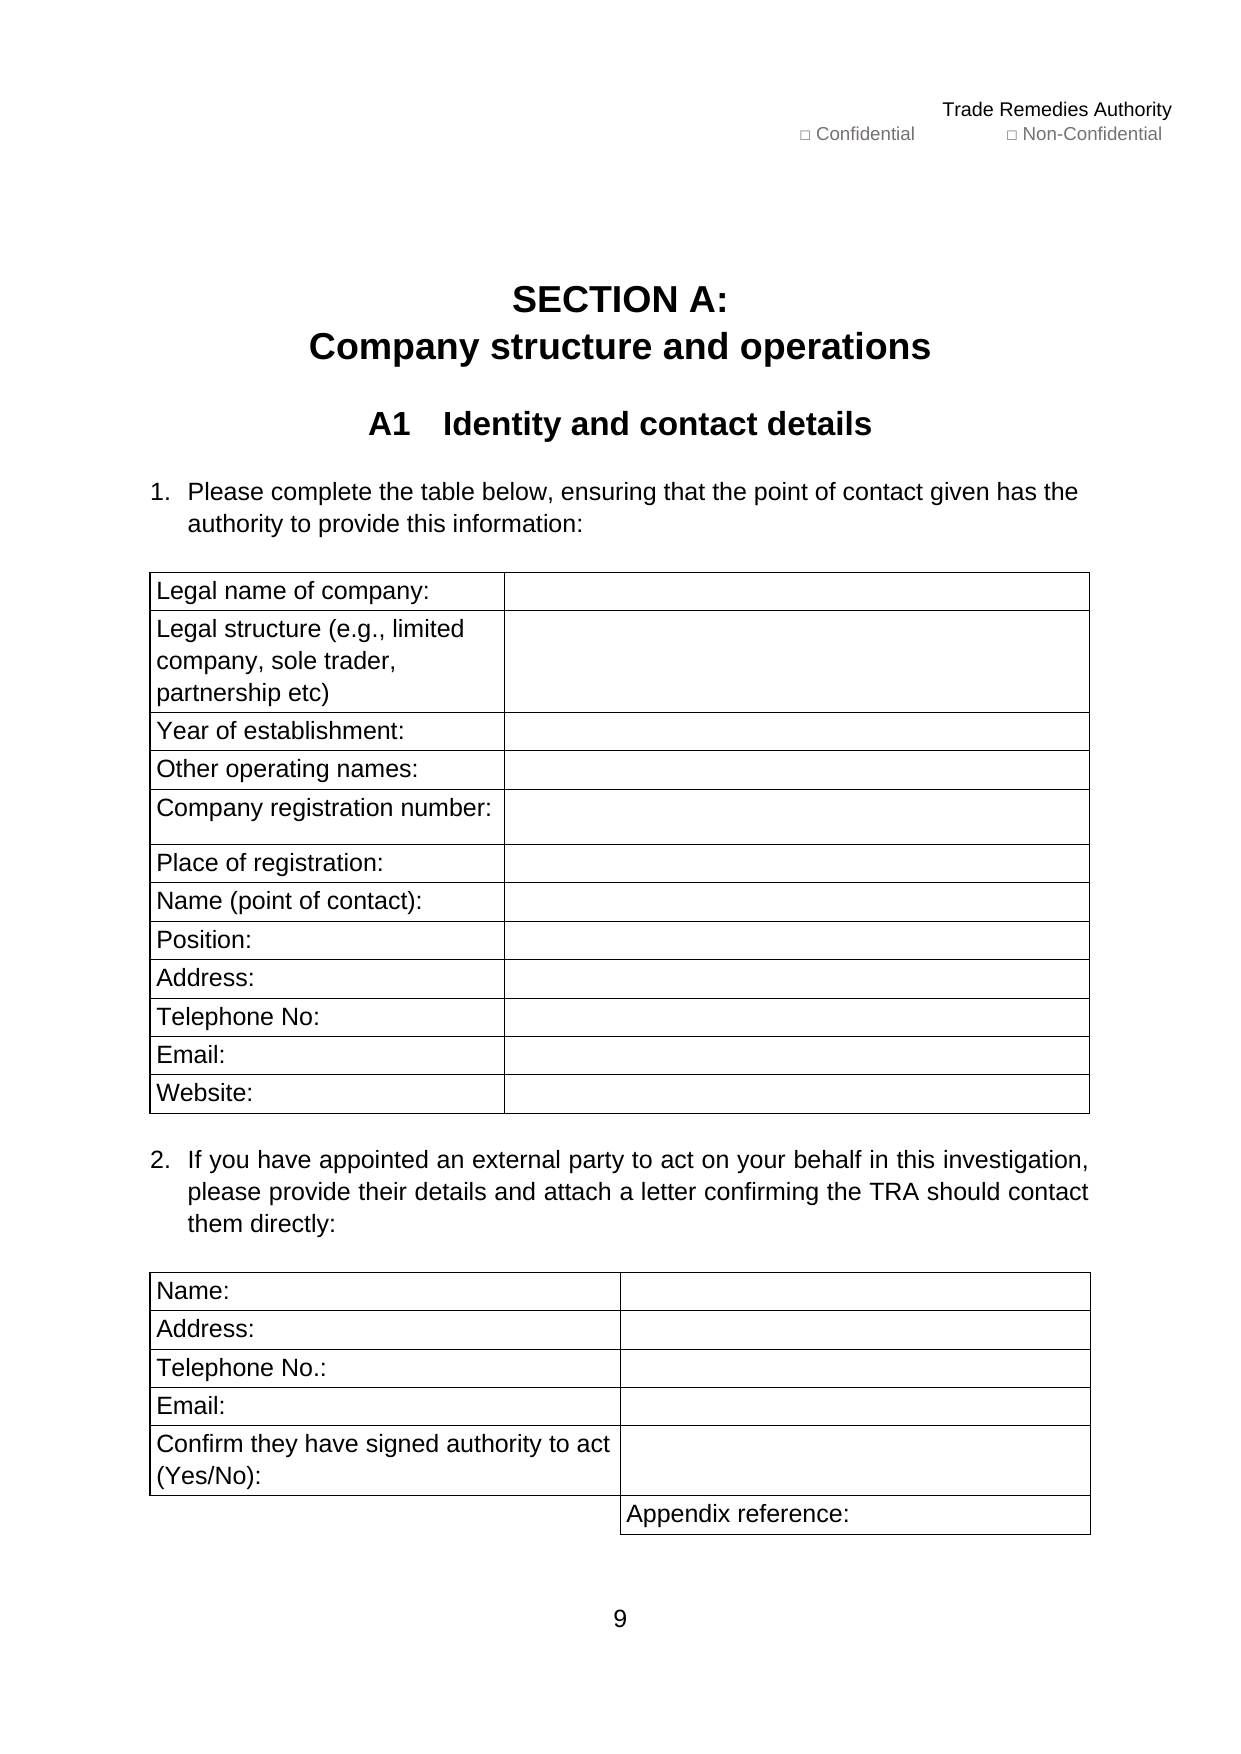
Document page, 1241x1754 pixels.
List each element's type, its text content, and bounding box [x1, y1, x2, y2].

table_cell [505, 999, 1089, 1036]
table_cell Appendix reference: [621, 1496, 1090, 1534]
table_cell [621, 1311, 1090, 1348]
table_cell [621, 1350, 1090, 1387]
subtitle SECTION A: Company structure and operations [150, 277, 1090, 368]
table_cell Address: [151, 1311, 620, 1348]
table_cell Telephone No.: [151, 1350, 620, 1387]
table_cell [505, 922, 1089, 959]
table_cell Website: [151, 1075, 504, 1113]
table_cell Legal structure (e.g., limited company, sole trader, partnership etc) [151, 611, 504, 712]
table_header [621, 1273, 1090, 1310]
table_cell Telephone No: [151, 999, 504, 1036]
table_header Name: [151, 1273, 620, 1310]
table_cell Address: [151, 960, 504, 997]
table_cell [621, 1388, 1090, 1425]
table_cell Confirm they have signed authority to act (Yes/No): [151, 1426, 620, 1495]
table_cell Other operating names: [151, 751, 504, 789]
table_cell [505, 790, 1089, 844]
table_cell [505, 845, 1089, 882]
table_cell [505, 713, 1089, 750]
table_cell [505, 883, 1089, 921]
table_header [505, 573, 1089, 610]
table_cell Place of registration: [151, 845, 504, 882]
table_header Legal name of company: [151, 573, 504, 610]
table_cell [505, 751, 1089, 789]
table_cell [505, 960, 1089, 997]
table_cell [505, 1075, 1089, 1113]
list If you have appointed an external party to act on your behalf in this investigation, please provide their details and attach a letter confirming the TRA should contact them directly: [150, 1145, 1090, 1237]
list Please complete the table below, ensuring that the point of contact given has the authority to provide this information: [150, 477, 1090, 538]
table_cell Company registration number: [151, 790, 504, 844]
table_cell Year of establishment: [151, 713, 504, 750]
table_cell [621, 1426, 1090, 1495]
table_cell Position: [151, 922, 504, 959]
table_cell [505, 1037, 1089, 1074]
subtitle A1 Identity and contact details [150, 403, 1090, 442]
table_cell Name (point of contact): [151, 883, 504, 921]
table_cell [150, 1496, 620, 1534]
table_cell [505, 611, 1089, 712]
table_cell Email: [151, 1388, 620, 1425]
table_cell Email: [151, 1037, 504, 1074]
